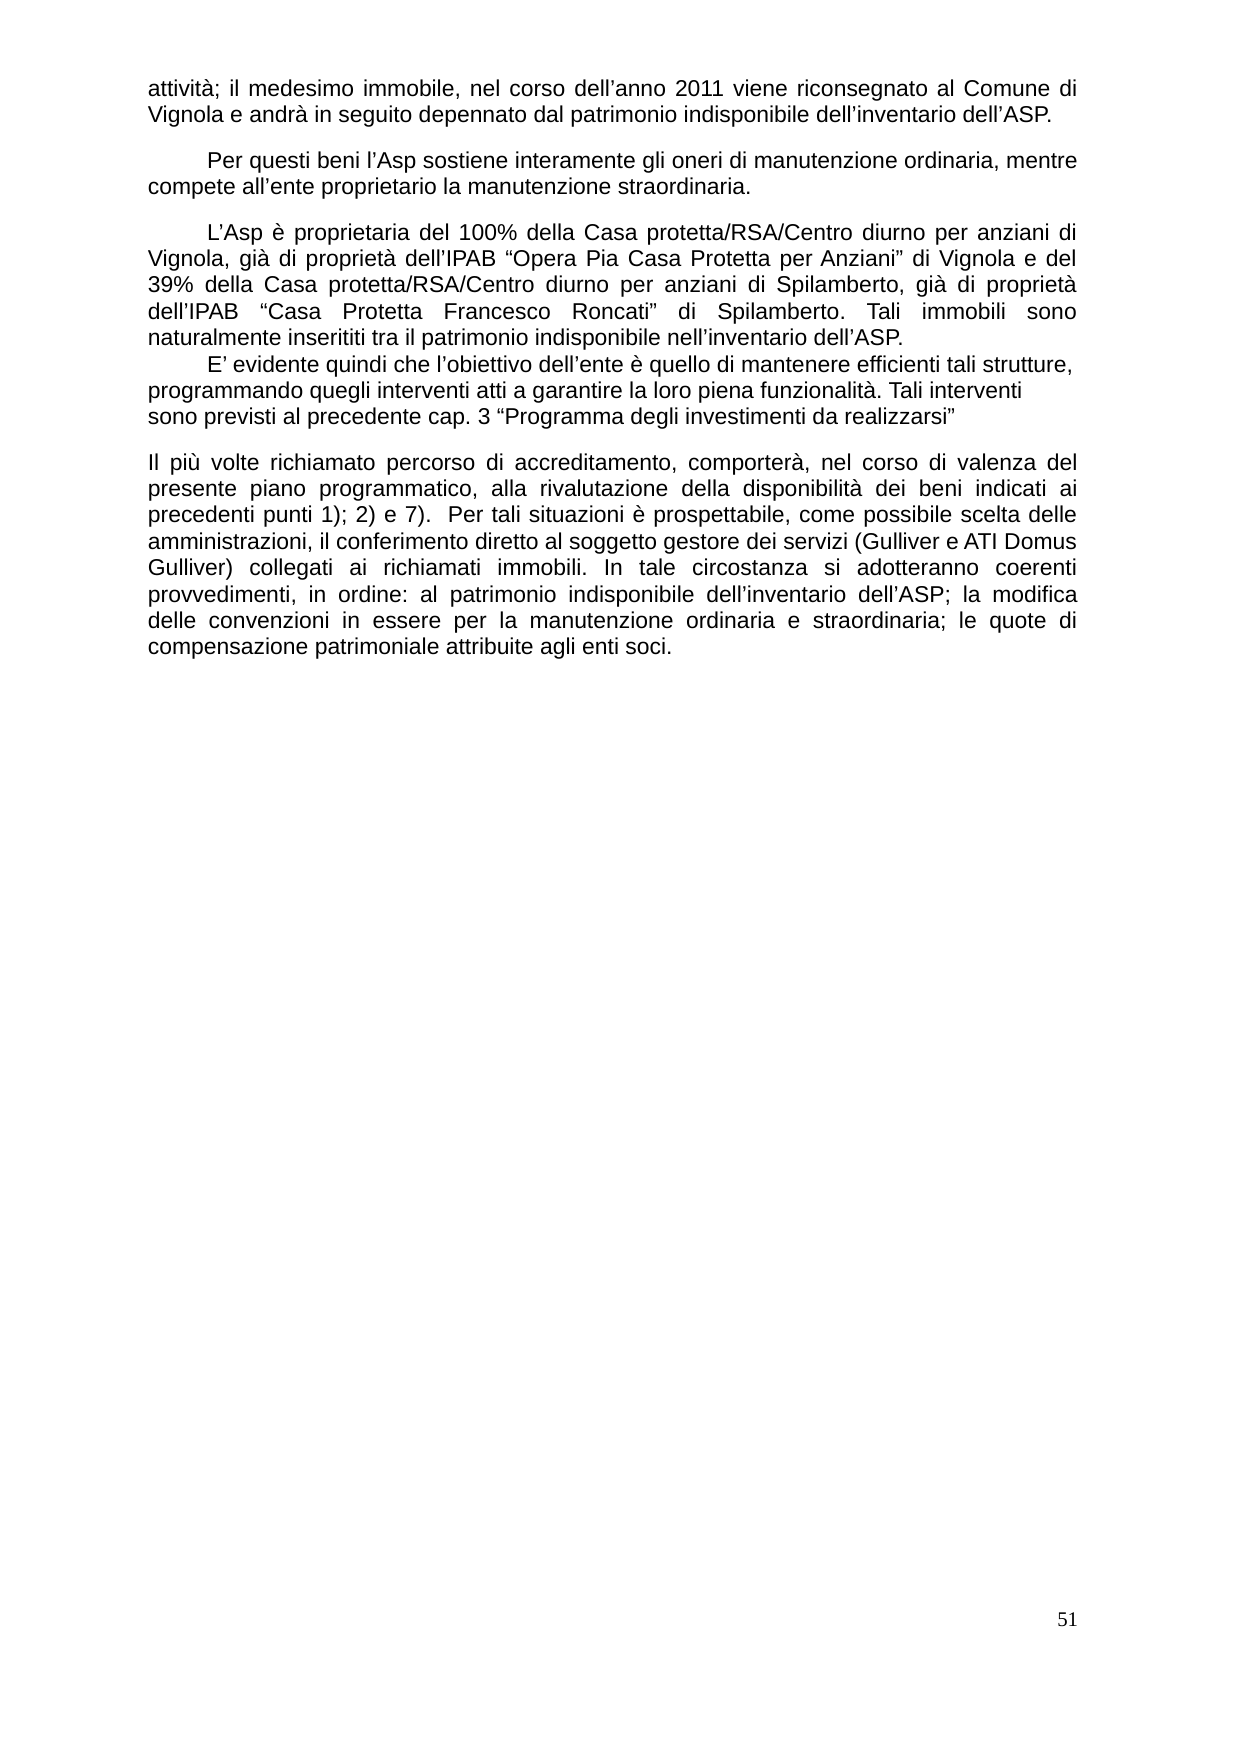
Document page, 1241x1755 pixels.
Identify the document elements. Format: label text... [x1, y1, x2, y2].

text E’ evidente quindi che l’obiettivo dell’ente è quello di mantenere efficienti tali strutture, programmando quegli interventi atti a garantire la loro piena funzionalità. Tali interventi sono previsti al precedente cap. 3 “Programma degli investimenti da realizzarsi” [148, 351, 1078, 429]
text Per questi beni l’Asp sostiene interamente gli oneri di manutenzione ordinaria, mentre compete all’ente proprietario la manutenzione straordinaria. [148, 147, 1078, 199]
text Il più volte richiamato percorso di accreditamento, comporterà, nel corso di valenza del presente piano programmatico, alla rivalutazione della disponibilità dei beni indicati ai precedenti punti 1); 2) e 7). Per tali situazioni è prospettabile, come possibile scelta delle amministrazioni, il conferimento diretto al soggetto gestore dei servizi (Gulliver e ATI Domus Gulliver) collegati ai richiamati immobili. In tale circostanza si adotteranno coerenti provvedimenti, in ordine: al patrimonio indisponibile dell’inventario dell’ASP; la modifica delle convenzioni in essere per la manutenzione ordinaria e straordinaria; le quote di compensazione patrimoniale attribuite agli enti soci. [148, 449, 1078, 659]
text L’Asp è proprietaria del 100% della Casa protetta/RSA/Centro diurno per anziani di Vignola, già di proprietà dell’IPAB “Opera Pia Casa Protetta per Anziani” di Vignola e del 39% della Casa protetta/RSA/Centro diurno per anziani di Spilamberto, già di proprietà dell’IPAB “Casa Protetta Francesco Roncati” di Spilamberto. Tali immobili sono naturalmente inserititi tra il patrimonio indisponibile nell’inventario dell’ASP. [148, 219, 1078, 351]
text attività; il medesimo immobile, nel corso dell’anno 2011 viene riconsegnato al Comune di Vignola e andrà in seguito depennato dal patrimonio indisponibile dell’inventario dell’ASP. [148, 75, 1078, 128]
